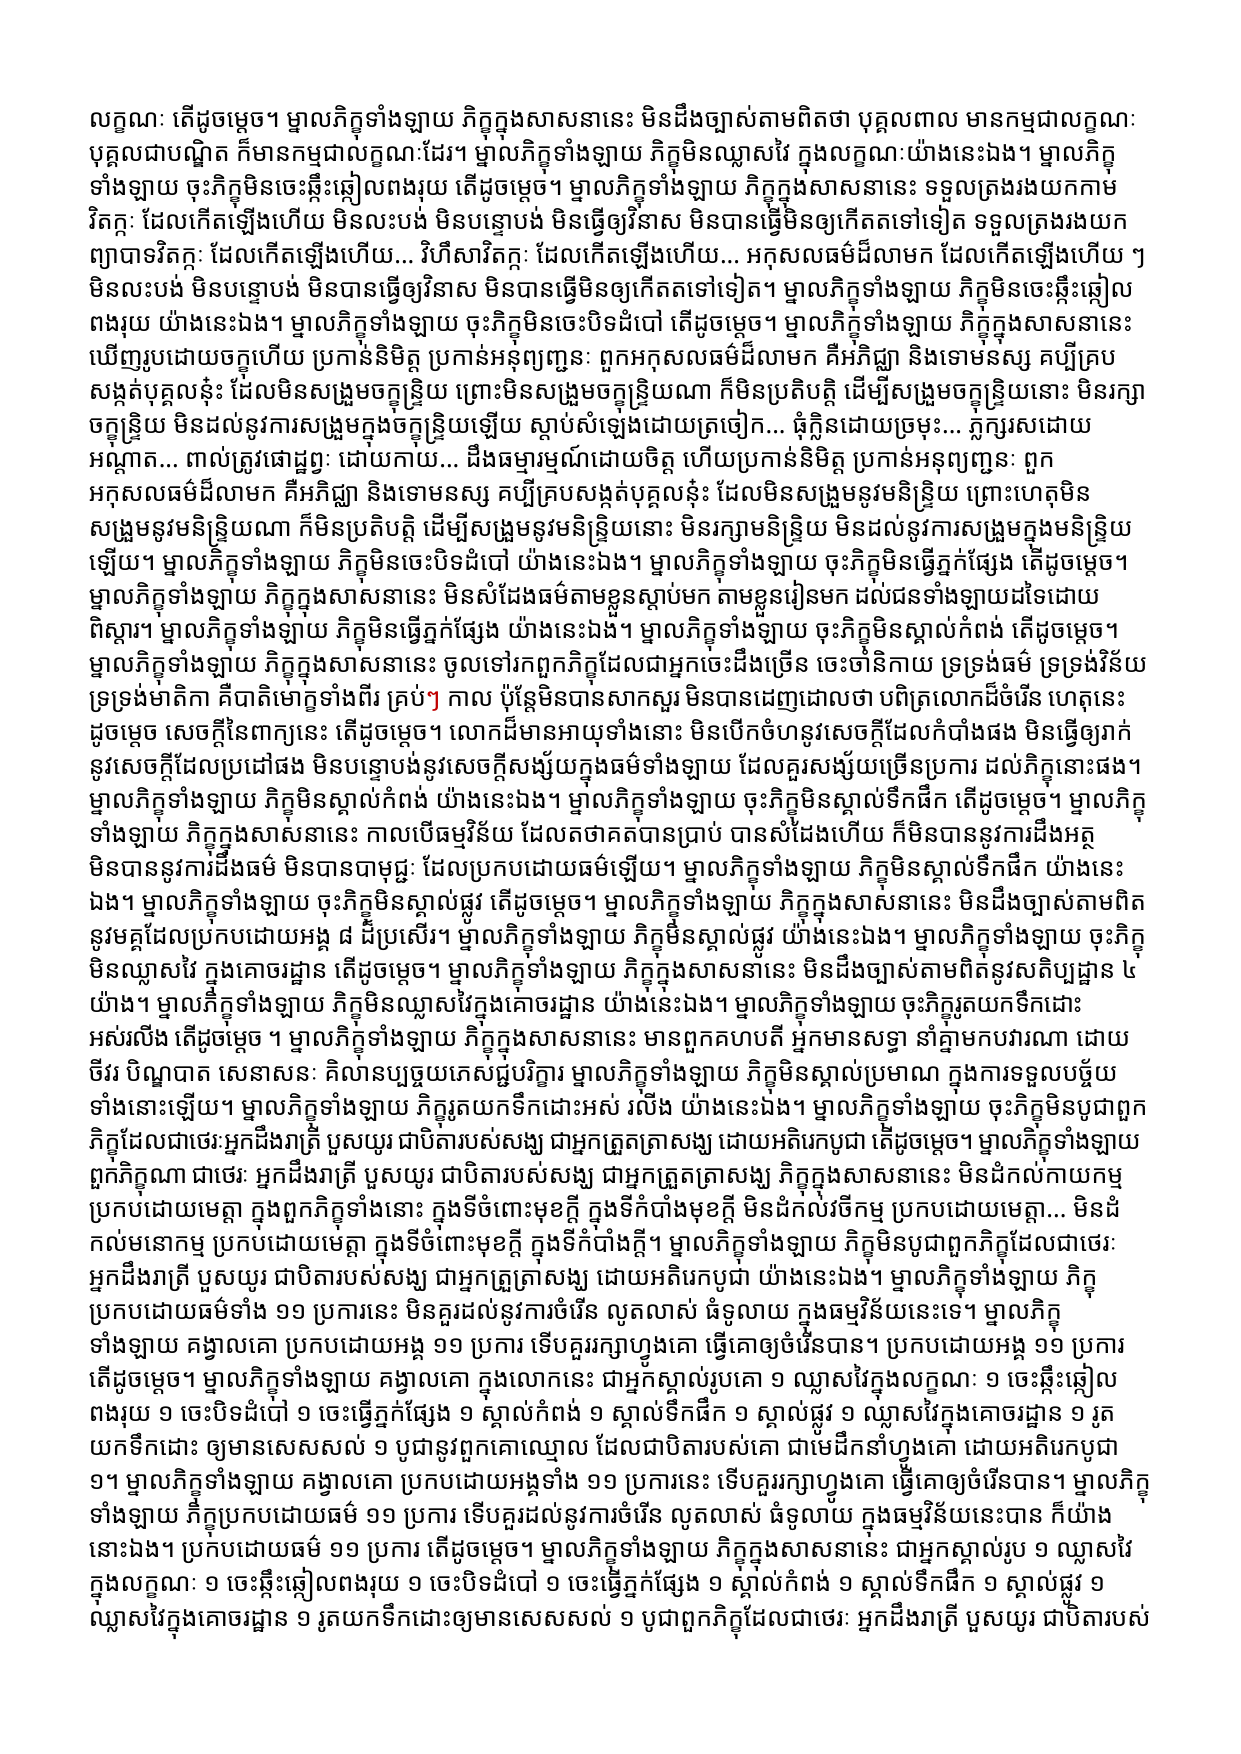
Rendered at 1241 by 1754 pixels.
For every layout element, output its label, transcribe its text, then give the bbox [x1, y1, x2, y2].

text [១២៤] ម្នាលភិក្ខុទាំងឡាយ គង្វាលគោ​ប្រកប​ដោយ​អង្គ ១១ ប្រការ មិនគួរ​រក្សា​ហ្វូងគោ មិនគួរ​ធ្វើគោ​ឲ្យចំរើន​បាន​ឡើយ។ ប្រកប​ដោយអង្គ ១១ ប្រការ តើដូចម្តេច។ ម្នាលភិក្ខុ​ទាំងឡាយ គង្វាលគោ ក្នុង​លោកនេះ មិនស្គាល់​រូបគោ ១ មិនឈ្លាស​វៃក្នុង​លក្ខណៈ (គ្រឿងចំណាំ) ១ មិនចេះ​ឆ្កឹះឆ្កៀល​ពងរុយ ១ មិនចេះ​បិទដំបៅ ១ មិនធ្វើ​ភ្នក់ផ្សែង ១ មិនស្គាល់​កំពង់ ១ មិនស្គាល់​ទឹក​ដែលគោ​ផឹក ១ មិនស្គាល់​ផ្លូវ ១ មិនឈ្លាស​វៃក្នុង​គោចរដ្ឋាន ១ រូតយក​ទឹកដោះ​មិនឲ្យ​សេសសល់ ១ មិនបូជា​ពួកគោឈ្មោល ជាបិតា​របស់​គោ ជាមេដឹក​នាំហ្វូងគោ ដោយ​អតិរេកបូជា ១។ ម្នាលភិក្ខុ​ទាំងឡាយ គង្វាលគោ ប្រកប​ដោយ​អង្គ ១១ ប្រការនេះ មិនគួរ​រក្សា​ហ្វូងគោ មិនគួរ​ធ្វើគោ​ឲ្យចំរើន​បានឡើយ។ ម្នាលភិក្ខុ​ទាំងឡាយ ភិក្ខុប្រកប​ដោយធម៌ ១១ ប្រការ មិនគួរ​ដល់នូវ​ការចំរើន​លូតលាស់ ធំ​ទូលាយ​ក្នុង​ធម្មវិន័យ​នេះ យ៉ាង​នេះឯង។ ប្រកប​ដោយអង្គ ១១ ប្រការ តើដូចម្តេច។ ម្នាលភិក្ខុ​ទាំងឡាយ ភិក្ខុ​ក្នុងសាសនា​នេះ ជាអ្នក​មិនស្គាល់​រូប ១ មិនឈ្លាសវៃ​ក្នុង​លក្ខណៈ ១ មិនចេះ​ឆ្កឹះឆ្កៀល​ពងរុយ ១ មិនចេះ​បិទដំបៅ ១ មិនធ្វើ​ភ្នក់ផ្សែង ១ មិនស្គាល់​កំពង់ ១ មិន​ស្គាល់ទឹក ១ មិន​ស្គាល់ផ្លូវ ១ មិន​ឈ្លាសវៃ​ក្នុង​គោចរដ្ឋាន ១ រូតយក​ទឹកដោះ​ទាល់តែ​អស់​រលីង ១ មិន​បូជាពួក​ភិក្ខុដែល​ជាថេរៈ អ្នក​ដឹងនូវរាត្រី បួសយូរ ជាបិតា​របស់​សង្ឃ ជាអ្នក​ត្រួតត្រា​សង្ឃ ដោយ​អតិរេកបូជា ១។ ម្នាលភិក្ខុ​ទាំងឡាយ ចុះភិក្ខុ​មិនស្គាល់​រូប តើដូចម្តេច។ ម្នាលភិក្ខុ​ទាំងឡាយ ភិក្ខុ​ក្នុងសាសនា​នេះ មិនដឹង​ច្បាស់​តាមសេចក្តី​ពិត នូវរូប​ឯណានីមួយ គឺ​មហាភូតរូប​ទាំង ៤ ផង ឧបាទាយរូប ដែល​អាស្រ័យ​នឹង​មហាភូតរូប​ទាំង ៤ ផង។ ម្នាលភិក្ខុ​ទាំងឡាយ ភិក្ខុមិន​ស្គាល់រូប យ៉ាង​នេះឯង។ ម្នាលភិក្ខុ​ទាំងឡាយ ចុះភិក្ខុ​មិន​ឈ្លាសវៃ​ក្នុង​លក្ខណៈ តើដូចម្តេច។ ម្នាលភិក្ខុ​ទាំងឡាយ ភិក្ខុក្នុង​សាសនានេះ មិនដឹង​ច្បាស់តាម​ពិតថា បុគ្គល​ពាល មានកម្ម​ជា​លក្ខណៈ បុគ្គល​ជាបណ្ឌិត ក៏មាន​កម្មជា​លក្ខណៈ​ដែរ។ ម្នាលភិក្ខុ​ទាំងឡាយ ភិក្ខុ​មិន​ឈ្លាសវៃ ក្នុង​លក្ខណៈ​យ៉ាងនេះឯង។ ម្នាលភិក្ខុ​ទាំងឡាយ ចុះភិក្ខុ​មិនចេះ​ឆ្កឹះឆ្កៀល​ពងរុយ តើដូចម្តេច។ ម្នាលភិក្ខុ​ទាំងឡាយ ភិក្ខុ​ក្នុង​សាសនានេះ ទទួល​ត្រងរង​យក​កាមវិតក្កៈ ដែលកើត​ឡើងហើយ មិន​លះបង់ មិន​បន្ទោបង់ មិនធ្វើ​ឲ្យវិនាស មិនបាន​ធ្វើ​មិនឲ្យ​កើតត​ទៅ​ទៀត ទទួល​ត្រងរង​យក​ព្យាបាទវិតក្កៈ ដែលកើត​ឡើងហើយ... វិហឹសាវិតក្កៈ ដែល​កើតឡើង​ហើយ... អកុសលធម៌​ដ៏លាមក ដែល​កើតឡើង​ហើយ ៗ មិនលះបង់ មិនបន្ទោបង់ មិនបាន​ធ្វើឲ្យវិនាស មិនបានធ្វើ​មិនឲ្យ​កើត​តទៅ​ទៀត។ ម្នាលភិក្ខុ​ទាំងឡាយ ភិក្ខុមិន​ចេះឆ្កឹះ​ឆ្កៀលពងរុយ យ៉ាងនេះឯង។ ម្នាលភិក្ខុ​ទាំងឡាយ ចុះភិក្ខុ​មិនចេះ​បិទដំបៅ តើដូចម្តេច។ ម្នាលភិក្ខុ​ទាំងឡាយ ភិក្ខុ​ក្នុងសាសនា​នេះ ឃើញរូប​ដោយ​ចក្ខុហើយ ​ប្រកាន់​និមិត្ត ប្រកាន់​អនុព្យញ្ជនៈ ពួក​អកុសលធម៌​ដ៏លាមក គឺអភិជ្ឈា និង​ទោមនស្ស គប្បី​គ្រប​សង្កត់បុគ្គល​នុ៎ះ ដែលមិន​សង្រួម​ចក្ខុន្រ្ទិយ ព្រោះមិន​សង្រួម​ចក្ខុន្រ្ទិយណា ក៏មិន​ប្រតិបត្តិ ដើម្បី​សង្រួម​ចក្ខុន្រ្ទិយ​នោះ មិនរក្សា​ចក្ខុន្រ្ទិយ មិន​ដល់នូវ​ការ​សង្រួម​ក្នុង​ចក្ខុន្រ្ទិយ​ឡើយ ស្តាប់​សំឡេង​ដោយ​ត្រចៀក... ធុំក្លិន​ដោយច្រមុះ... ភ្លក្សរស​ដោយ​អណ្តាត... ពាល់​ត្រូវ​ផោដ្ឋព្វៈ ដោយកាយ... ដឹង​ធម្មារម្មណ៍​ដោយចិត្ត ហើយ​ប្រកាន់​និមិត្ត ប្រកាន់​អនុព្យញ្ជ​នៈ ពួក​អកុសលធម៌​ដ៏លាមក គឺអភិជ្ឈា និង​ទោមនស្ស គប្បី​គ្របសង្កត់​បុគ្គលនុ៎ះ ដែលមិន​សង្រួម​នូវមនិន្រ្ទិយ ព្រោះ​ហេតុ​មិន​សង្រួម​នូវ​មនិន្រ្ទិយ​ណា ក៏មិន​ប្រតិបត្តិ ដើម្បី​សង្រួមនូវ​មនិន្រ្ទិយនោះ មិន​រក្សា​មនិន្រ្ទិយ មិន​ដល់នូវ​ការ​សង្រួម​ក្នុង​មនិន្រ្ទិយ​ឡើយ។ ម្នាលភិក្ខុ​ទាំងឡាយ ភិក្ខុ​មិនចេះ​បិទដំបៅ យ៉ាង​នេះឯង។ ម្នាលភិក្ខុ​ទាំងឡាយ ចុះភិក្ខុ​មិនធ្វើ​ភ្នក់ផ្សែង តើដូចម្តេច។ ម្នាលភិក្ខុ​ទាំងឡាយ ភិក្ខុក្នុង​សាសនា​នេះ មិនសំដែង​ធម៌​តាមខ្លួន​ស្តាប់មក តាមខ្លួន​រៀនមក ដល់ជន​ទាំងឡាយ​ដទៃ​ដោយពិស្តារ។ ម្នាលភិក្ខុ​ទាំងឡាយ ភិក្ខុមិន​ធ្វើ​ភ្នក់ផ្សែង យ៉ាងនេះឯង។ ម្នាលភិក្ខុ​ទាំងឡាយ ចុះភិក្ខុ​មិនស្គាល់​កំពង់ តើដូចម្តេច។ ម្នាលភិក្ខុ​ទាំងឡាយ ភិក្ខុក្នុង​សាសនា​នេះ ចូលទៅរក​ពួកភិក្ខុ​ដែលជា​អ្នកចេះដឹង​ច្រើន ចេះចាំ​និកាយ ទ្រទ្រង់ធម៌ ទ្រទ្រង់វិន័យ ទ្រទ្រង់​មាតិកា គឺបាតិមោក្ខ​ទាំងពីរ គ្រប់ៗ កាល ប៉ុន្តែ​មិនបាន​សាកសួរ មិនបាន​ដេញដោល​ថា បពិត្រ​លោកដ៏ចំរើន ហេតុនេះ ដូចម្តេច សេចក្តី​នៃពាក្យនេះ តើដូចម្តេច។ លោកដ៏​មានអាយុ​ទាំងនោះ មិនបើក​ចំហនូវ​សេចក្តី​ដែល​កំបាំងផង មិនធ្វើ​ឲ្យរាក់​នូវ​សេចក្តី​ដែល​ប្រដៅផង មិនបន្ទោបង់​នូវសេចក្តី​សង្ស័យ​ក្នុងធម៌​ទាំងឡាយ ដែល​គួរសង្ស័យ​ច្រើន​ប្រការ ដល់ភិក្ខុ​នោះផង។ ម្នាលភិក្ខុ​ទាំងឡាយ ភិក្ខុមិន​ស្គាល់កំពង់ យ៉ាង​នេះឯង។ ម្នាលភិក្ខុ​ទាំងឡាយ ចុះភិក្ខុ​មិនស្គាល់ទឹក​ផឹក តើដូចម្តេច។ ម្នាលភិក្ខុ​ទាំងឡាយ ភិក្ខុក្នុង​សាសនា​នេះ កាលបើ​ធម្មវិន័យ ដែល​តថាគត​បានប្រាប់ បានសំដែង​ហើយ ក៏មិនបាន​នូវការដឹង​អត្ថ មិនបាន​នូវការ​ដឹងធម៌ មិនបាន​បាមុជ្ជៈ ដែល​ប្រកប​ដោយធម៌​ឡើយ។ ម្នាលភិក្ខុ​ទាំងឡាយ ភិក្ខុមិន​ស្គាល់ទឹកផឹក យ៉ាងនេះឯង។ ម្នាលភិក្ខុ​ទាំងឡាយ ចុះ​ភិក្ខុ​មិនស្គាល់​ផ្លូវ តើដូចម្តេច។ ម្នាលភិក្ខុ​ទាំងឡាយ ភិក្ខុក្នុង​សាសនានេះ មិនដឹង​ច្បាស់តាម​ពិត នូវមគ្គ​ដែល​ប្រកប​ដោយអង្គ ៨ ដ៏​ប្រសើរ។ ម្នាលភិក្ខុ​ទាំងឡាយ ភិក្ខុមិន​ស្គាល់​ផ្លូវ យ៉ាងនេះឯង។ ម្នាលភិក្ខុ​ទាំងឡាយ ចុះភិក្ខុ​មិនឈ្លាសវៃ ក្នុង​គោចរដ្ឋាន តើដូច​ម្តេច។ ម្នាលភិក្ខុ​ទាំងឡាយ ភិក្ខុក្នុង​សាសនានេះ មិនដឹង​ច្បាស់​តាមពិត​នូវ​សតិប្បដ្ឋាន ៤ យ៉ាង។ ម្នាលភិក្ខុ​ទាំងឡាយ ភិក្ខុមិន​ឈ្លាសវៃ​ក្នុង​គោចរដ្ឋាន យ៉ាងនេះ​ឯង។ ម្នាលភិក្ខុ​ទាំងឡាយ ចុះភិក្ខុ​រូតយក​ទឹកដោះ​អស់រលីង តើដូចម្តេច ។ ម្នាលភិក្ខុ​ទាំងឡាយ ភិក្ខុក្នុង​សាសនា​នេះ មានពួក​គហបតី អ្នកមាន​សទ្ធា នាំគ្នាមក​បវារណា ដោយ​ចីវរ បិណ្ឌបាត សេនាសនៈ គិលានប្បច្ចយភេសជ្ជបរិក្ខារ ម្នាល​ភិក្ខុ​ទាំងឡាយ ភិក្ខុ​មិនស្គាល់​ប្រមាណ ក្នុងការ​ទទួល​បច្ច័យ​ទាំងនោះ​ឡើយ។ ម្នាលភិក្ខុ​ទាំងឡាយ ភិក្ខុរូត​យកទឹក​ដោះអស់ រលីង យ៉ាងនេះឯង។ ម្នាលភិក្ខុ​ទាំងឡាយ ចុះភិក្ខុ​មិនបូជា​ពួកភិក្ខុ​ដែល​ជាថេរៈ​អ្នកដឹង​រាត្រី បួសយូរ ជាបិតា​របស់សង្ឃ ជាអ្នក​ត្រួតត្រា​សង្ឃ ដោយ​អតិរេកបូជា តើដូចម្តេច។ ម្នាលភិក្ខុ​ទាំងឡាយ ពួកភិក្ខុ​ណា ជាថេរៈ អ្នក​ដឹងរាត្រី បួសយូរ ជាបិតា​របស់សង្ឃ ជាអ្នក​ត្រួតត្រា​សង្ឃ ភិក្ខុក្នុង​សាសនា​នេះ មិនដំកល់​កាយកម្ម​ប្រកប​ដោយមេត្តា ក្នុងពួក​ភិក្ខុ​ទាំង​នោះ ក្នុងទី​ចំពោះ​មុខក្តី ក្នុងទី​កំបាំង​មុខក្តី មិនដំកល់​វចីកម្ម ប្រកប​ដោយមេត្តា... មិន​ដំកល់​មនោកម្ម ប្រកប​ដោយ​មេត្តា ក្នុងទី​ចំពោះ​មុខក្តី ក្នុងទី​កំបាំងក្តី។ ម្នាលភិក្ខុ​ទាំង​ឡាយ ភិក្ខុមិន​បូជាពួក​ភិក្ខុ​ដែលជា​ថេរៈ អ្នកដឹង​រាត្រី បួសយូរ ជាបិតា​របស់សង្ឃ ជាអ្នក​ត្រួត្រា​សង្ឃ ដោយ​អតិរេកបូជា យ៉ាងនេះ​ឯង។ ម្នាលភិក្ខុ​ទាំងឡាយ ភិក្ខុប្រកប​ដោយ​ធម៌ទាំង ១១ ប្រការនេះ មិនគួរ​ដល់នូវ​ការចំរើន លូតលាស់ ធំទូលាយ ក្នុងធម្មវិន័យ​នេះ​ទេ។ ម្នាលភិក្ខុ​ទាំងឡាយ គង្វាលគោ ប្រកប​ដោយអង្គ ១១ ប្រការ ទើប​គួររក្សា​ហ្វូងគោ ធ្វើគោ​ឲ្យចំរើន​បាន។ ប្រកប​ដោយអង្គ ១១ ប្រការ តើដូចម្តេច។ ម្នាលភិក្ខុ​ទាំងឡាយ គង្វាលគោ ក្នុង​លោកនេះ ជាអ្នក​ស្គាល់រូបគោ ១ ឈ្លាសវៃ​ក្នុងលក្ខណៈ ១ ចេះឆ្កឹះឆ្កៀល​ពងរុយ ១ ចេះបិទដំបៅ ១ ចេះធ្វើ​ភ្នក់ផ្សែង ១ ស្គាល់​កំពង់ ១ ស្គាល់​ទឹកផឹក ១ ស្គាល់ផ្លូវ​ ១ ឈ្លាសវៃ​ក្នុង​គោចរដ្ឋាន ១ រូតយក​ទឹកដោះ ឲ្យមាន​សេសសល់ ១ បូជានូវ​ពួកគោ​ឈ្មោល ដែល​ជាបិតា​របស់គោ ជាមេដឹកនាំ​ហ្វូងគោ ដោយ​អតិរេកបូជា ១។ ម្នាលភិក្ខុ​ទាំងឡាយ គង្វាលគោ ប្រកប​ដោយអង្គ​ទាំង ១១ ប្រការនេះ ទើបគួរ​រក្សាហ្វូងគោ ធ្វើគោ​ឲ្យចំរើន​បាន។ ម្នាលភិក្ខុ​ទាំងឡាយ ភិក្ខុប្រកប​ដោយធម៌ ១១ ប្រការ ទើបគួរ​ដល់នូវ​ការចំរើន លូតលាស់ ធំទូលាយ ក្នុង​ធម្មវិន័យ​នេះបាន ក៏យ៉ាង​នោះឯង។ ប្រកប​ដោយធម៌ ១១ ប្រការ តើ​ដូចម្តេច។ ម្នាលភិក្ខុ​ទាំងឡាយ ភិក្ខុក្នុង​សាសនានេះ ជាអ្នក​ស្គាល់រូប ១ ឈ្លាសវៃ​ក្នុង​លក្ខណៈ ១ ចេះឆ្កឹះ​ឆ្កៀលពងរុយ ១ ចេះបិទដំបៅ ១ ចេះធ្វើ​ភ្នក់ផ្សែង ១ ស្គាល់​កំពង់ ១ ស្គាល់​ទឹកផឹក ១ ស្គាល់ផ្លូវ ១ ឈ្លាសវៃ​ក្នុង​គោចរដ្ឋាន ១ រូតយក​ទឹកដោះ​ឲ្យមាន​សេសសល់ ១ បូជាពួក​ភិក្ខុដែល​ជាថេរៈ អ្នកដឹងរាត្រី បួសយូរ ជាបិតា​របស់សង្ឃ ជាអ្នក​ត្រួតត្រាសង្ឃ ដោយ​អតិរេកបូជា ១។ ម្នាលភិក្ខុ​ទាំងឡាយ ចុះភិក្ខុ​ស្គាល់រូប តើដូចម្តេច។ ម្នាលភិក្ខុ​ទាំងឡាយ ភិក្ខុក្នុង​សាសនានេះ ដឹងច្បាស់​តាមពិត នូវរូប​ណានីមួយ គឺ​មហាភូតរូប​ទាំង ៤ ផង ឧបាទាយរូប ដែល​អាស្រ័យ​នឹង​មហាភូតរូប​ទាំង ៤ ផង។ ម្នាលភិក្ខុ​ទាំងឡាយ ភិក្ខុជា​អ្នកស្គាល់​រូប យ៉ាងនេះឯង។ ម្នាលភិក្ខុ​ទាំងឡាយ ភិក្ខុជាអ្នក​ឈ្លាសវៃ​ក្នុងលក្ខណៈ តើដូចម្តេច។ ម្នាលភិក្ខុ​ទាំងឡាយ ភិក្ខុក្នុង​សាសនា​នេះ ដឹងច្បាស់​តាមពិតថា បុគ្គល​ពាល មាន​កម្ម​ជាលក្ខណៈ បុគ្គល​ជាបណ្ឌិត មានកម្ម​ជាលក្ខណៈ។ ម្នាលភិក្ខុ​ទាំងឡាយ ភិក្ខុជា​អ្នកឈ្លាសវៃ​ក្នុងលក្ខណៈ យ៉ាង​នេះឯង។ ម្នាលភិក្ខុ​ទាំងឡាយ ចុះ​ភិក្ខុជាអ្នក​ចេះឆ្កឹះ​ឆ្កៀលពងរុយ តើដូចម្តេច។ ម្នាលភិក្ខុ​ទាំង​ឡាយ ភិក្ខុក្នុង​សាសនា​នេះ មិនទទួល​ត្រងរង​យក​កាមវិតក្កៈ​ដែលកើត​ឡើង​ហើយ លះបង់ បន្ទោបង់ ធ្វើឲ្យវិនាស ធ្វើមិន​ឲ្យកើត​ទៅទៀត​បាន នូវ​ព្យាបាទវិតក្កៈ​ដែលកើត​ឡើងហើយ... វិហឹសាវិតក្កៈ​ដែលកើត​ឡើងហើយ... មិនទទួល​ត្រងរង​យក​អកុសលធម៌ ដ៏លាមក ដែល​កើតឡើង​ហើយ ៗ លះបង់ បន្ទោបង់ ធ្វើឲ្យវិនាស ធ្វើមិនឲ្យកើត​តទៅ​ទៀត។ ម្នាលភិក្ខុ​ទាំងឡាយ ភិក្ខុជា​អ្នកចេះ​ឆ្កឹះឆ្កៀល​ពងរុយ យ៉ាងនេះឯង។ ម្នាលភិក្ខុ​ទាំងឡាយ ចុះភិក្ខុ​ជាអ្នកចេះ​បិទដំបៅ តើដូចម្តេច។ ម្នាលភិក្ខុ​ទាំងឡាយ ភិក្ខុក្នុង​សាសនា​នេះ ឃើញរូប​ដោយចក្ខុហើយ ជាអ្នកមិន​ប្រកាន់និមិត្ត មិនប្រកាន់​អនុព្យញ្ជនៈ អកុសលធម៌​ទាំងឡាយ​ដ៏លាមក គឺអភិជ្ឈា និង​ទោមនស្ស គប្បីជាប់​តាម​បុគ្គលនុ៎ះ ដែល​មិនសង្រួម​ចក្ខុន្រ្ទិយ ព្រោះ​ហេតុមិនសង្រួម​ចក្ខុន្រ្ទិយណា ក៏​ប្រតិបត្តិ ដើម្បីសង្រួម​ចក្ខុន្រ្ទិយ​នោះ រក្សា​ចក្ខុន្រ្ទិយ ដល់នូវ​ការសង្រួម​ក្នុង​ចក្ខុន្រ្ទិយ ស្តាប់​សំឡេង​ដោយត្រចៀក... ធុំក្លិន​ដោយ​ច្រមុះ... ភ្លក្សរស​ដោយអណ្តាត... ពាល់​ត្រូវ​ផោដ្ឋព្វៈ​ដោយកាយ... ដឹង​ច្បាស់​ធម្មារម្មណ៍​ដោយចិត្តហើយ ជា​អ្នកមិនប្រកាន់​និមិត្ត មិនប្រកាន់​អនុព្យញ្ជនៈ អកុសលធម៌​ទាំងឡាយ​ដ៏លាមក គឺអភិជ្ឈា និងទោមនស្ស គប្បី​ជាប់តាម​បុគ្គលនុ៎ះ ដែលមិន​សង្រួម​មនិន្រ្ទិយ ព្រោះហេតុ​មិនសង្រួម​មនិន្រ្ទិយណា ក៏ប្រតិបត្តិ ដើម្បី​សង្រួម​មនិន្រ្ទិយនោះ រក្សា​មនិន្រ្ទិយ ដល់នូវ​ការសង្រួម​ក្នុងមនិន្រ្ទិយ។ ម្នាលភិក្ខុ​ទាំងឡាយ ភិក្ខុជាអ្នក​ចេះបិទដំបៅ យ៉ាងនេះឯង។ ម្នាលភិក្ខុ​ទាំងឡាយ ចុះភិក្ខុជា​អ្នកចេះធ្វើ​ភ្នក់ផ្សែង តើដូច​ម្តេច។ ម្នាលភិក្ខុ​ទាំងឡាយ ភិក្ខុក្នុង​សាសនានេះ ជាអ្នក​សំដែង​ធម៌តាម​ខ្លួនបានស្តាប់ តាមខ្លួន​បានរៀនមក ដល់ជន​ទាំងឡាយ​ដទៃ ដោយ​សេចក្តី​ពិស្តារ។ ម្នាលភិក្ខុ​ទាំងឡាយ ភិក្ខុជាអ្នក​ចេះធ្វើ​ភ្នក់ផ្សែង យ៉ាងនេះឯង។ ម្នាលភិក្ខុ​ទាំងឡាយ ភិក្ខុក្នុង​សាសនានេះ ចូលទៅ​រកពួក​ភិក្ខុ ដែល​ជាអ្នកចេះ​ដឹងច្រើន ចេះចាំ​និកាយ ទ្រទ្រង់ធម៌ ទ្រទ្រង់វិន័យ ទ្រទ្រង់​មាតិកា​គ្រប់កាល ហើយ​សាកសួរថា បពិត្រ​លោកដ៏ចំរើន ហេតុនេះ ដូចម្តេច សេចក្តី​នៃភាសិត​នេះ ដូចម្តេច។ លោក​ដ៏មានអាយុ​ទាំងនោះ ក៏បើក​បង្ហាញ កំចាត់​កំចាយ​សេចក្តី​ដែល​កំបាំងផង ធ្វើឲ្យ​រាក់នូវ​របស់ដែល​ជ្រៅផង បន្ទោបង់ កំចាត់​កំចាយ​សេចក្តី​សង្ស័យ ក្នុងធម៌​ទាំងឡាយ ដែលគួរ​សង្ស័យ​ច្រើន​ប្រការ ដល់ភិក្ខុនោះ។ ម្នាលភិក្ខុ​ទាំងឡាយ ភិក្ខុ​ស្គាល់កំពង់ យ៉ាង​នេះឯង។ ម្នាលភិក្ខុ​ទាំងឡាយ ចុះភិក្ខុ​ស្គាល់ទឹកផឹក តើ​ដូចម្តេច។ ម្នាលភិក្ខុ​ទាំងឡាយ ភិក្ខុក្នុង​សាសនានេះ កាល​បើ​ធម្មវិន័យ ដែល​តថាគត​បាន​ប្រាប់ បានសំដែង​ហើយ ក៏បាននូវ​ការដឹងអត្ថ បាននូវ​ការដឹងធម៌ បាន​បាមុជ្ជៈ ដែលប្រកប​ដោយធម៌។ ម្នាលភិក្ខុ​ទាំងឡាយ ភិក្ខុស្គាល់​ទឹកផឹក យ៉ាង​នេះឯង។ ម្នាលភិក្ខុ​ទាំងឡាយ ចុះភិក្ខុ​ស្គាល់ផ្លូវ តើដូចម្តេច។ ម្នាលភិក្ខុ​ទាំងឡាយ ភិក្ខុក្នុង​សាសនានេះ ស្គាល់​តាមពិត​នូវមគ្គ​ប្រកប​ដោយអង្គ ៨ ដ៏ប្រសើរ។ ម្នាលភិក្ខុ​ទាំងឡាយ ភិក្ខុ​ស្គាល់ផ្លូវ យ៉ាង​នេះឯង។ ម្នាលភិក្ខុ​ទាំងឡាយ ចុះភិក្ខុ​ឈ្លាសវៃ ក្នុង​គោចរដ្ឋាន តើដូចម្តេច។ ម្នាលភិក្ខុ​ទាំងឡាយ ភិក្ខុ​ក្នុងសាសនា​នេះ ដឹងច្បាស់​តាមពិត នូវ​សតិប្បដ្ឋាន ៤ យ៉ាង។ ម្នាលភិក្ខុ​ទាំងឡាយ ភិក្ខុជា​អ្នកឈ្លាសវៃ ក្នុង​គោចរដ្ឋាន យ៉ាង​នេះឯង។ ម្នាលភិក្ខុ​ទាំងឡាយ ចុះភិក្ខុ​រូតយក​ទឹកដោះ ឲ្យមាន​សេសសល់ តើដូច​ម្តេច។ ម្នាលភិក្ខុ​ទាំងឡាយ ភិក្ខុក្នុង​សាសនា​នេះ មានពួក​គហបតី អ្នក​មាន​សទ្ធា នាំគ្នាមក​បវារណា ដោយចីវរ បិណ្ឌបាត សេនាសនៈ គិលានប្បច្ចយភេសជ្ជបរិក្ខារ ភិក្ខុ​ក៏ស្គាល់​ប្រមាណ ក្នុងការ​ទទួល​បច្ច័យ​ទាំងនោះ។ ម្នាលភិក្ខុ​ទាំងឡាយ ភិក្ខុក្នុង​សាសនានេះ ជាអ្នក​រូតយក​ទឹកដោះ ឲ្យមាន​សេសសល់ យ៉ាងនេះឯង។ ម្នាលភិក្ខុ​ទាំងឡាយ ចុះភិក្ខុ​ជាអ្នកបូជា​ពួកភិក្ខុ​ដែល​ជាថេរៈ អ្នក​ដឹងរាត្រី បួសយូរ ជាបិតា​របស់សង្ឃ ជាអ្នក​ត្រួតត្រា​​សង្ឃ ដោយ​អតិរេកបូជា តើ​ដូចម្តេច។ ម្នាលភិក្ខុ​ទាំងឡាយ ភិក្ខុក្នុង​សាសនានេះ ដំកល់​កាយកម្ម ប្រកប​ដោយមេត្តា ចំពោះ​ពួកភិក្ខុ​ដែលជាថេរៈ អ្នក​ដឹងរាត្រី បួសយូរ ជាបិតា​របស់សង្ឃ ជាអ្នក​ត្រួតត្រាសង្ឃ ក្នុងទី​ចំពោះមុខក្តី ក្នុងទី​កំបាំងមុខ​ក្តី ដំកល់​វចីកម្ម​ប្រកប​ដោយមេត្តា... ដំកល់​មនោកម្ម ប្រកប​ដោយ​មេត្តា ក្នុងទីចំពោះ​មុខផង ក្នុងទីកំបាំង​មុខផង។ ម្នាលភិក្ខុ​ទាំងឡាយ ភិក្ខុជា​អ្នកបូជា​ពួកភិក្ខុ​ដែលជា​ថេរៈ អ្នកដឹងរាត្រី បួសយូរ ជាបិតា​របស់សង្ឃ ជាអ្នក​ត្រួត្រាសង្ឃ ដោយ​អតិរេកបូជា យ៉ាងនេះឯង។ ម្នាលភិក្ខុ​ទាំងឡាយ ភិក្ខុ​ប្រកប​ដោយធម៌​ ១១ ប្រការនេះ ទើបគួរ​ដល់នូវ​ការចំរើន លូតលាស់ ធំទូលាយ ក្នុង​ធម្មវិន័យ​នេះបាន។ [88, 100, 1152, 1633]
